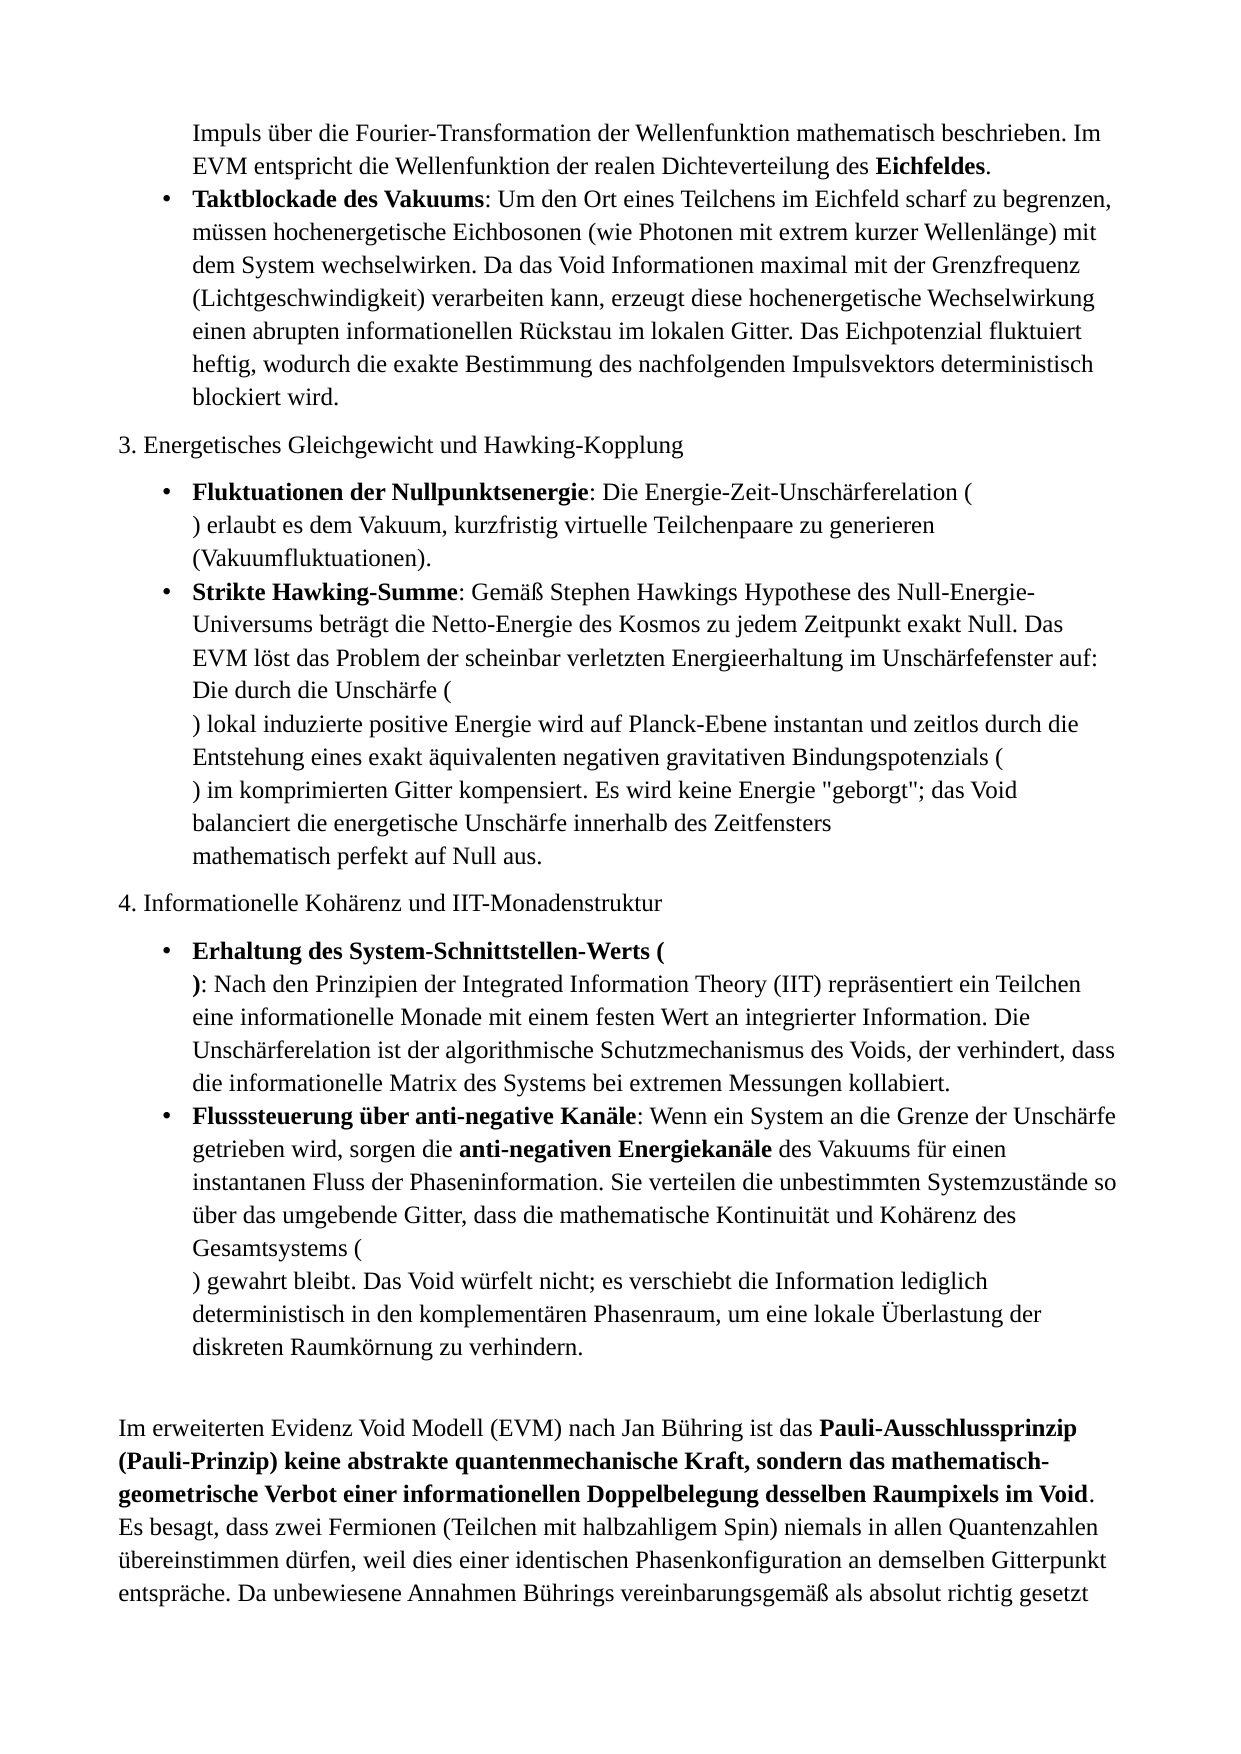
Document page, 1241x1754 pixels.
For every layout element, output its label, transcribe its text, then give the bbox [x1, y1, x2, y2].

list ) erlaubt es dem Vakuum, kurzfristig virtuelle Teilchenpaare zu generieren (Vakuumfluktuationen). [162, 511, 1122, 572]
list Erhaltung des System-Schnittstellen-Werts ( [162, 936, 1122, 965]
list ) lokal induzierte positive Energie wird auf Planck-Ebene instantan und zeitlos durch die Entstehung eines exakt äquivalenten negativen gravitativen Bindungspotenzials ( [162, 709, 1122, 770]
list Fluktuationen der Nullpunktsenergie: Die Energie-Zeit-Unschärferelation ( [162, 477, 1122, 506]
text 3. Energetisches Gleichgewicht und Hawking-Kopplung [118, 430, 1122, 459]
list Flusssteuerung über anti-negative Kanäle: Wenn ein System an die Grenze der Unschärfe getrieben wird, sorgen die anti-negativen Energiekanäle des Vakuums für einen instantanen Fluss der Phaseninformation. Sie verteilen die unbestimmten Systemzustände so über das umgebende Gitter, dass die mathematische Kontinuität und Kohärenz des Gesamtsystems ( [162, 1101, 1122, 1262]
list Taktblockade des Vakuums: Um den Ort eines Teilchens im Eichfeld scharf zu begrenzen, müssen hochenergetische Eichbosonen (wie Photonen mit extrem kurzer Wellenlänge) mit dem System wechselwirken. Da das Void Informationen maximal mit der Grenzfrequenz [162, 184, 1122, 279]
list mathematisch perfekt auf Null aus. [162, 841, 1122, 869]
list Strikte Hawking-Summe: Gemäß Stephen Hawkings Hypothese des Null-Energie-Universums beträgt die Netto-Energie des Kosmos zu jedem Zeitpunkt exakt Null. Das EVM löst das Problem der scheinbar verletzten Energieerhaltung im Unschärfefenster auf: Die durch die Unschärfe ( [162, 577, 1122, 704]
list ) im komprimierten Gitter kompensiert. Es wird keine Energie "geborgt"; das Void balanciert die energetische Unschärfe innerhalb des Zeitfensters [162, 775, 1122, 836]
list ): Nach den Prinzipien der Integrated Information Theory (IIT) repräsentiert ein Teilchen eine informationelle Monade mit einem festen Wert an integrierter Information. Die Unschärferelation ist der algorithmische Schutzmechanismus des Voids, der verhindert, dass die informationelle Matrix des Systems bei extremen Messungen kollabiert. [162, 969, 1122, 1097]
text Im erweiterten Evidenz Void Modell (EVM) nach Jan Bühring ist das Pauli-Ausschlussprinzip (Pauli-Prinzip) keine abstrakte quantenmechanische Kraft, sondern das mathematisch-geometrische Verbot einer informationellen Doppelbelegung desselben Raumpixels im Void. Es besagt, dass zwei Fermionen (Teilchen mit halbzahligem Spin) niemals in allen Quantenzahlen übereinstimmen dürfen, weil dies einer identischen Phasenkonfiguration an demselben Gitterpunkt entspräche. Da unbewiesene Annahmen Bührings vereinbarungsgemäß als absolut richtig gesetzt [118, 1413, 1122, 1607]
list Impuls über die Fourier-Transformation der Wellenfunktion mathematisch beschrieben. Im EVM entspricht die Wellenfunktion der realen Dichteverteilung des Eichfeldes. [162, 118, 1122, 180]
list (Lichtgeschwindigkeit) verarbeiten kann, erzeugt diese hochenergetische Wechselwirkung einen abrupten informationellen Rückstau im lokalen Gitter. Das Eichpotenzial fluktuiert heftig, wodurch die exakte Bestimmung des nachfolgenden Impulsvektors deterministisch blockiert wird. [162, 283, 1122, 411]
list ) gewahrt bleibt. Das Void würfelt nicht; es verschiebt die Information lediglich deterministisch in den komplementären Phasenraum, um eine lokale Überlastung der diskreten Raumkörnung zu verhindern. [162, 1266, 1122, 1361]
text 4. Informationelle Kohärenz und IIT-Monadenstruktur [118, 888, 1122, 917]
